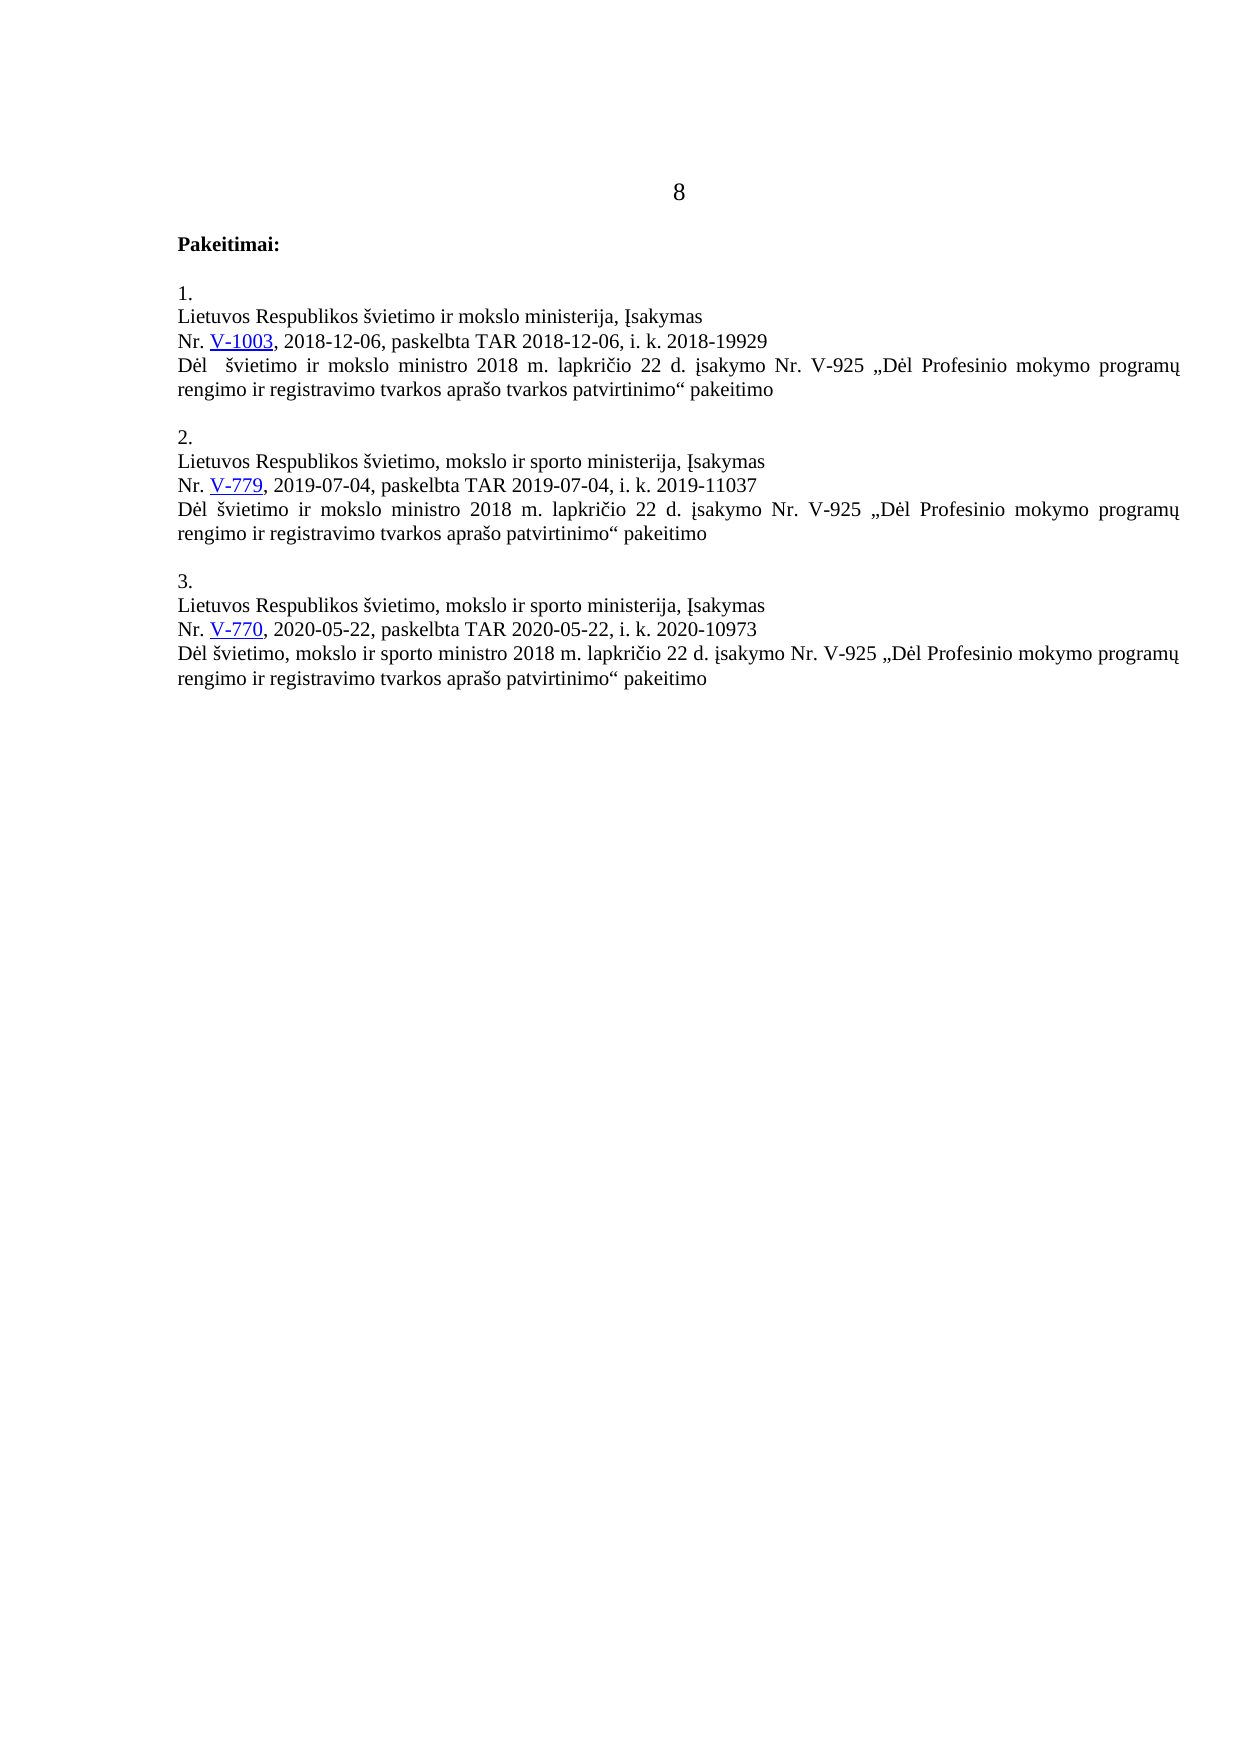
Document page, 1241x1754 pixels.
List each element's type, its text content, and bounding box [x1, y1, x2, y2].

text Pakeitimai: [177, 232, 1181, 256]
text Dėl švietimo ir mokslo ministro 2018 m. lapkričio 22 d. įsakymo Nr. V-925 „Dėl Profesinio mokymo programų rengimo ir registravimo tvarkos aprašo patvirtinimo“ pakeitimo [177, 497, 1181, 545]
text Lietuvos Respublikos švietimo, mokslo ir sporto ministerija, Įsakymas [177, 449, 1181, 473]
text Dėl švietimo ir mokslo ministro 2018 m. lapkričio 22 d. įsakymo Nr. V-925 „Dėl Profesinio mokymo programų rengimo ir registravimo tvarkos aprašo tvarkos patvirtinimo“ pakeitimo [177, 353, 1181, 401]
text 1. [177, 280, 1181, 304]
text Nr. V-1003, 2018-12-06, paskelbta TAR 2018-12-06, i. k. 2018-19929 [177, 328, 1181, 353]
text 2. [177, 425, 1181, 449]
text Lietuvos Respublikos švietimo, mokslo ir sporto ministerija, Įsakymas [177, 593, 1181, 617]
text Dėl švietimo, mokslo ir sporto ministro 2018 m. lapkričio 22 d. įsakymo Nr. V-925 „Dėl Profesinio mokymo programų rengimo ir registravimo tvarkos aprašo patvirtinimo“ pakeitimo [177, 641, 1181, 689]
text Nr. V-779, 2019-07-04, paskelbta TAR 2019-07-04, i. k. 2019-11037 [177, 473, 1181, 497]
text 3. [177, 569, 1181, 593]
text Lietuvos Respublikos švietimo ir mokslo ministerija, Įsakymas [177, 304, 1181, 328]
text Nr. V-770, 2020-05-22, paskelbta TAR 2020-05-22, i. k. 2020-10973 [177, 617, 1181, 641]
